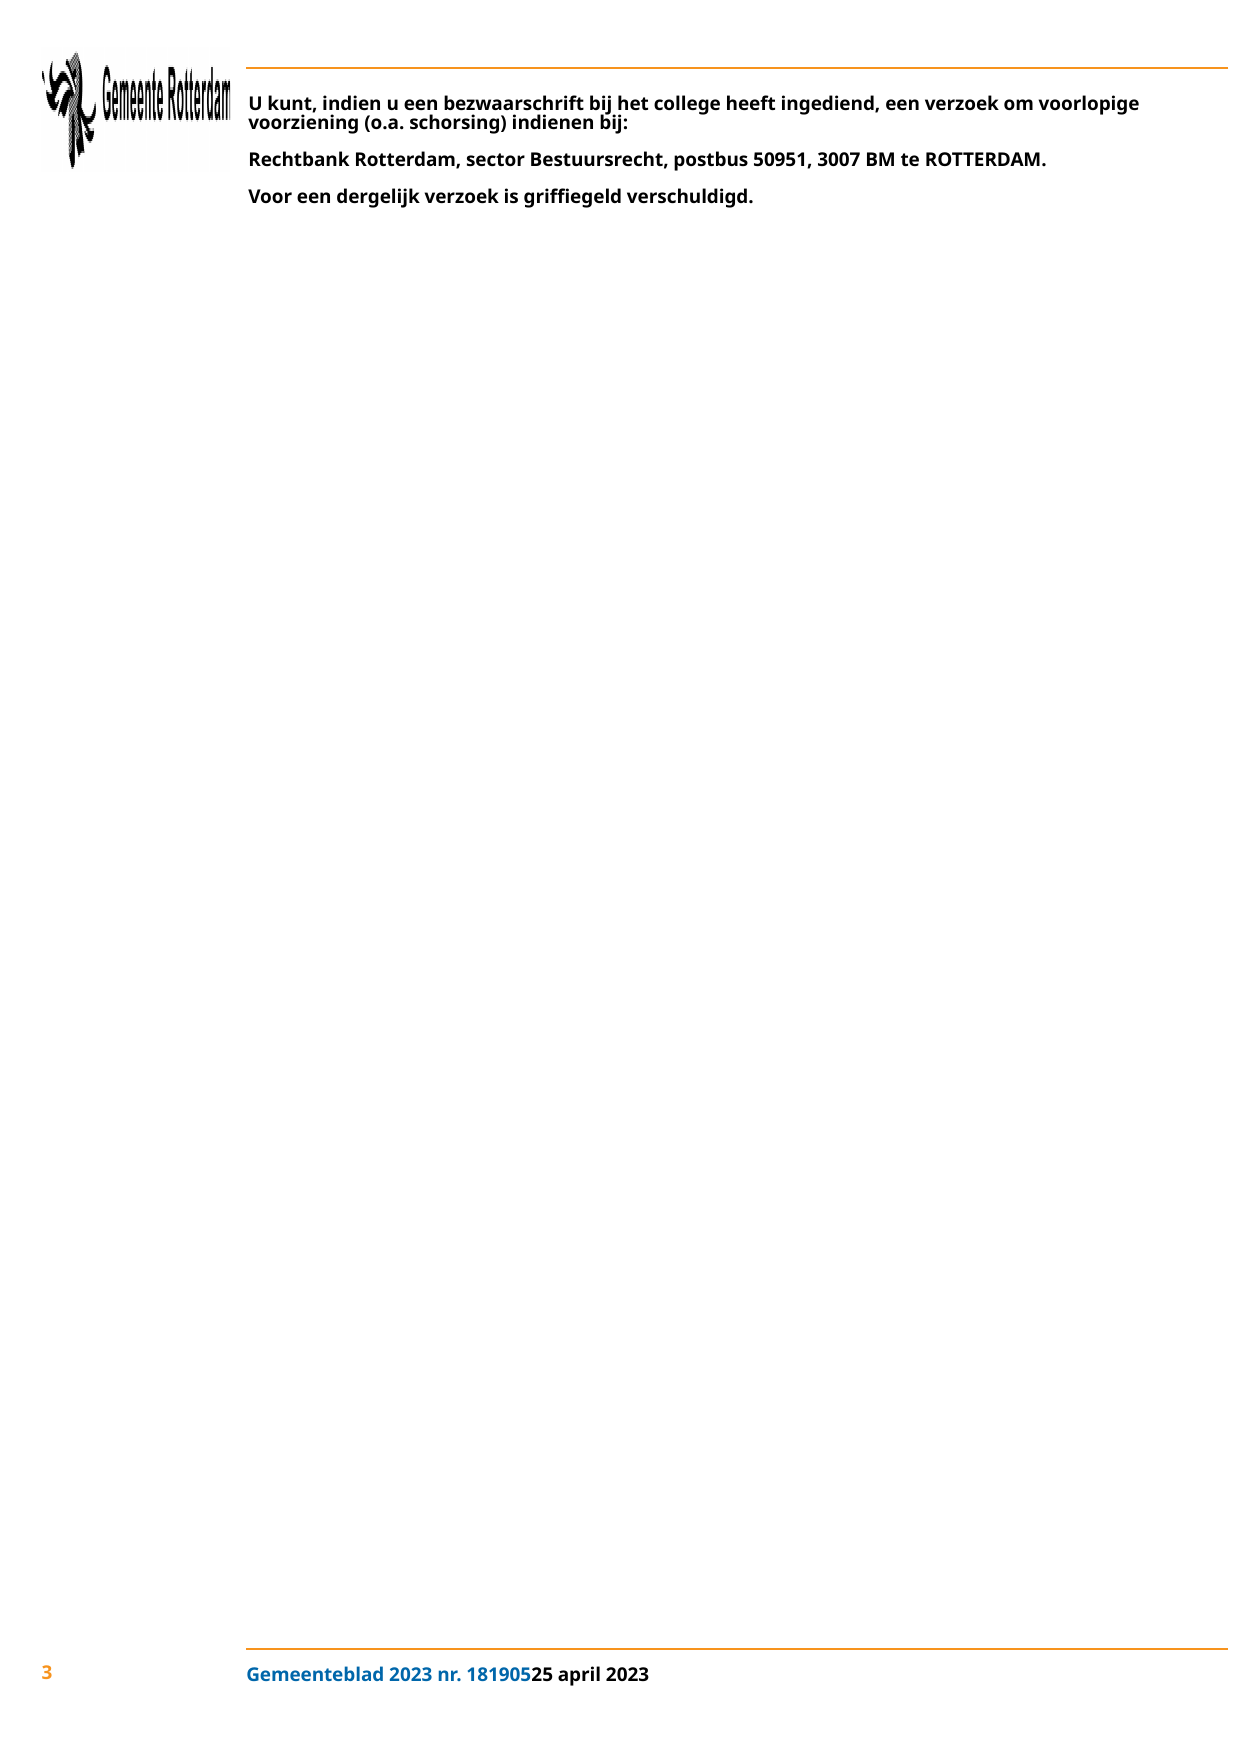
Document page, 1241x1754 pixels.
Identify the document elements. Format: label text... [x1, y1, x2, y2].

text U kunt, indien u een bezwaarschrift bij het college heeft ingediend, een verzoek om voorlopige voorziening (o.a. schorsing) indienen bij: [248, 95, 1152, 133]
text Rechtbank Rotterdam, sector Bestuursrecht, postbus 50951, 3007 BM te ROTTERDAM. [248, 151, 1152, 170]
text Voor een dergelijk verzoek is griffiegeld verschuldigd. [248, 188, 1152, 207]
picture [41, 47, 231, 172]
